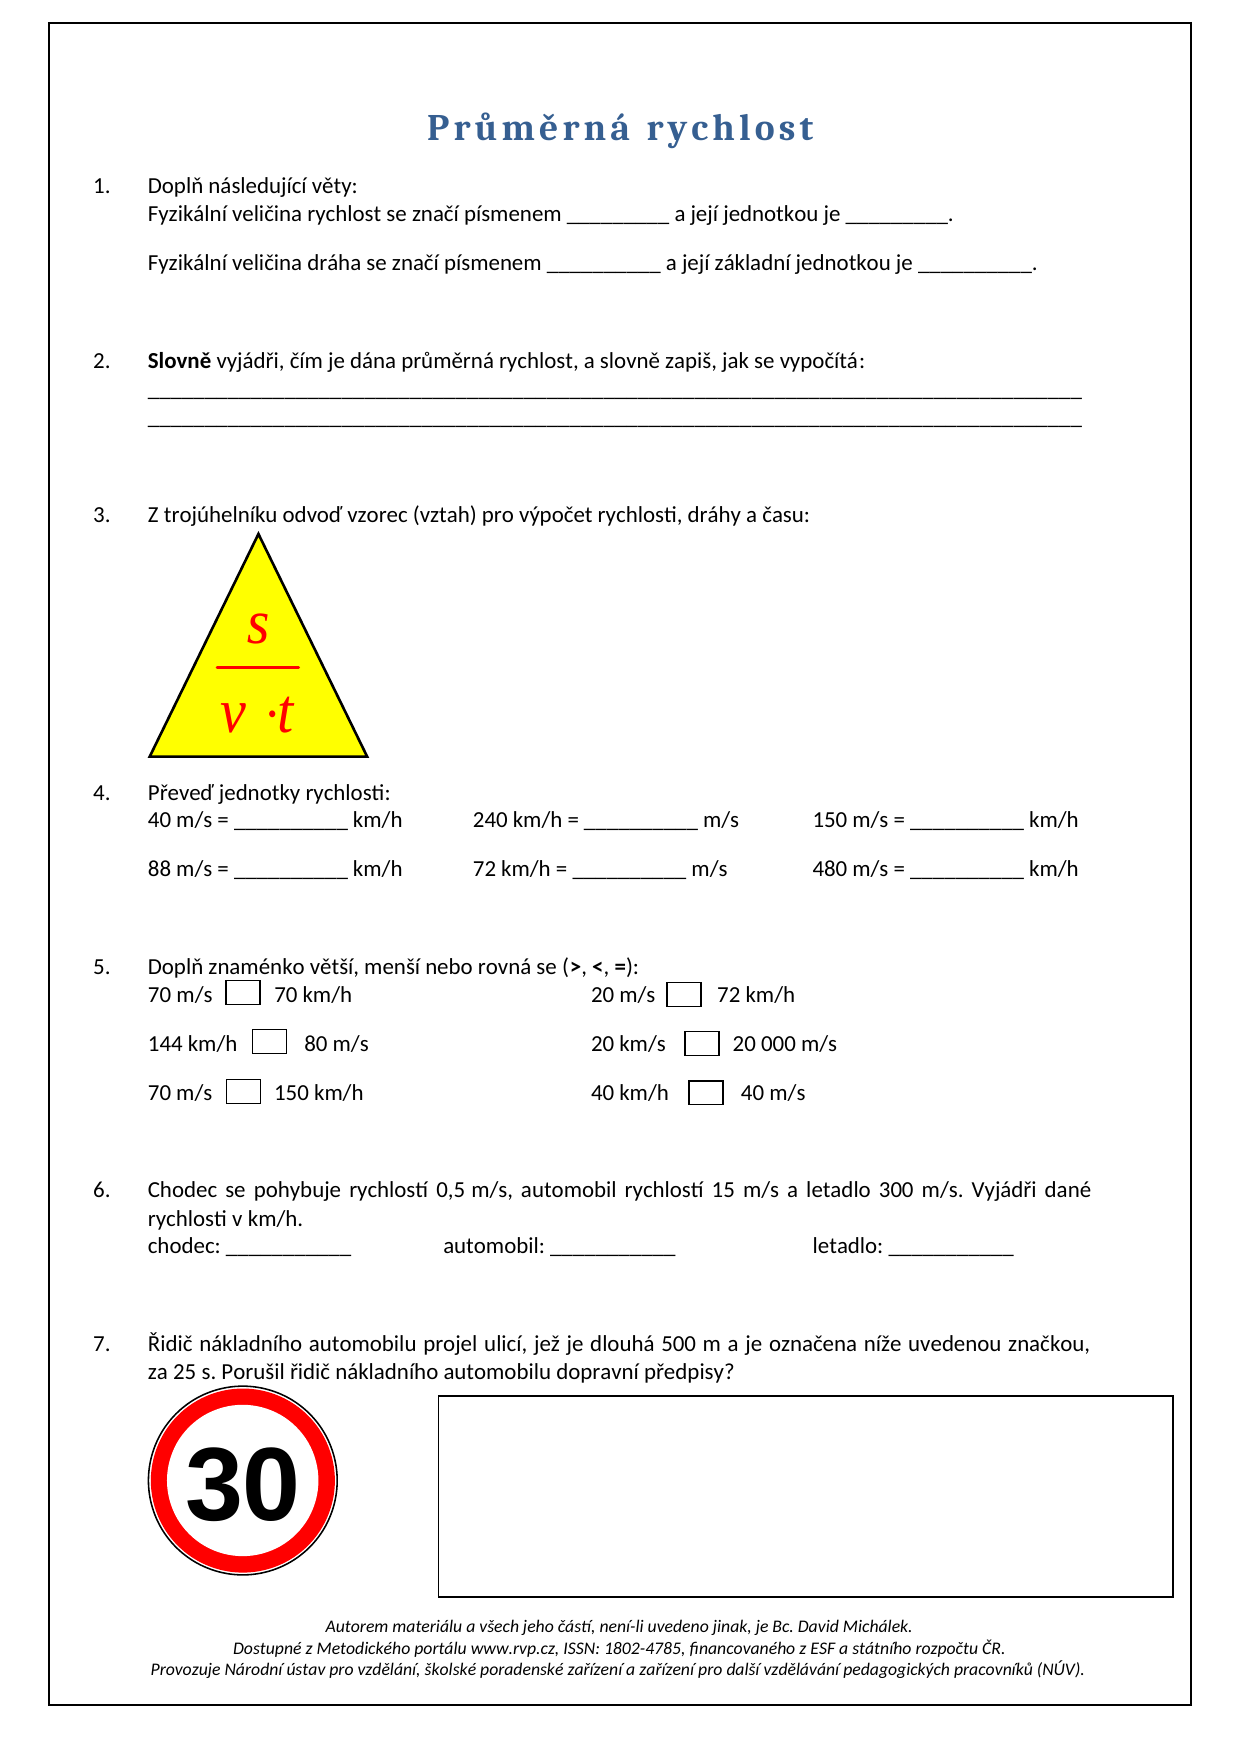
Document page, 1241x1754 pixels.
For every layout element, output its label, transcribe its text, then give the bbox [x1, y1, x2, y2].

list Doplň znaménko větší, menší nebo rovná se (>, <, =): [110, 952, 1092, 980]
text 70 m/s 150 km/h 40 km/h 40 m/s [148, 1078, 1092, 1106]
list Chodec se pohybuje rychlostí 0,5 m/s, automobil rychlostí 15 m/s a letadlo 300 m/s. Vyjádři dané rychlosti v km/h. [110, 1176, 1092, 1232]
text chodec: ___________ automobil: ___________ letadlo: ___________ [148, 1232, 1092, 1260]
list Převeď jednotky rychlosti: [110, 778, 1092, 806]
text 88 m/s = __________ km/h 72 km/h = __________ m/s 480 m/s = __________ km/h [148, 854, 1092, 882]
list Slovně vyjádři, čím je dána průměrná rychlost, a slovně zapiš, jak se vypočítá: [110, 346, 1092, 374]
text Fyzikální veličina dráha se značí písmenem __________ a její základní jednotkou je __________. [148, 248, 1092, 276]
text 40 m/s = __________ km/h 240 km/h = __________ m/s 150 m/s = __________ km/h [148, 806, 1092, 834]
text 70 m/s 70 km/h 20 m/s 72 km/h [148, 980, 1092, 1008]
list Doplň následující věty: [110, 172, 1092, 199]
text 144 km/h 80 m/s 20 km/s 20 000 m/s [148, 1029, 1092, 1057]
text Fyzikální veličina rychlost se značí písmenem _________ a její jednotkou je _________. [148, 199, 1092, 228]
list Řidič nákladního automobilu projel ulicí, jež je dlouhá 500 m a je označena níže uvedenou značkou, za 25 s. Porušil řidič nákladního automobilu dopravní předpisy? [110, 1329, 1092, 1385]
subtitle Průměrná rychlost [148, 107, 1093, 150]
list Z trojúhelníku odvoď vzorec (vztah) pro výpočet rychlosti, dráhy a času: [110, 500, 1092, 528]
text ____________________________________________________________________________________________________________________________________________________________________ [148, 374, 1092, 430]
